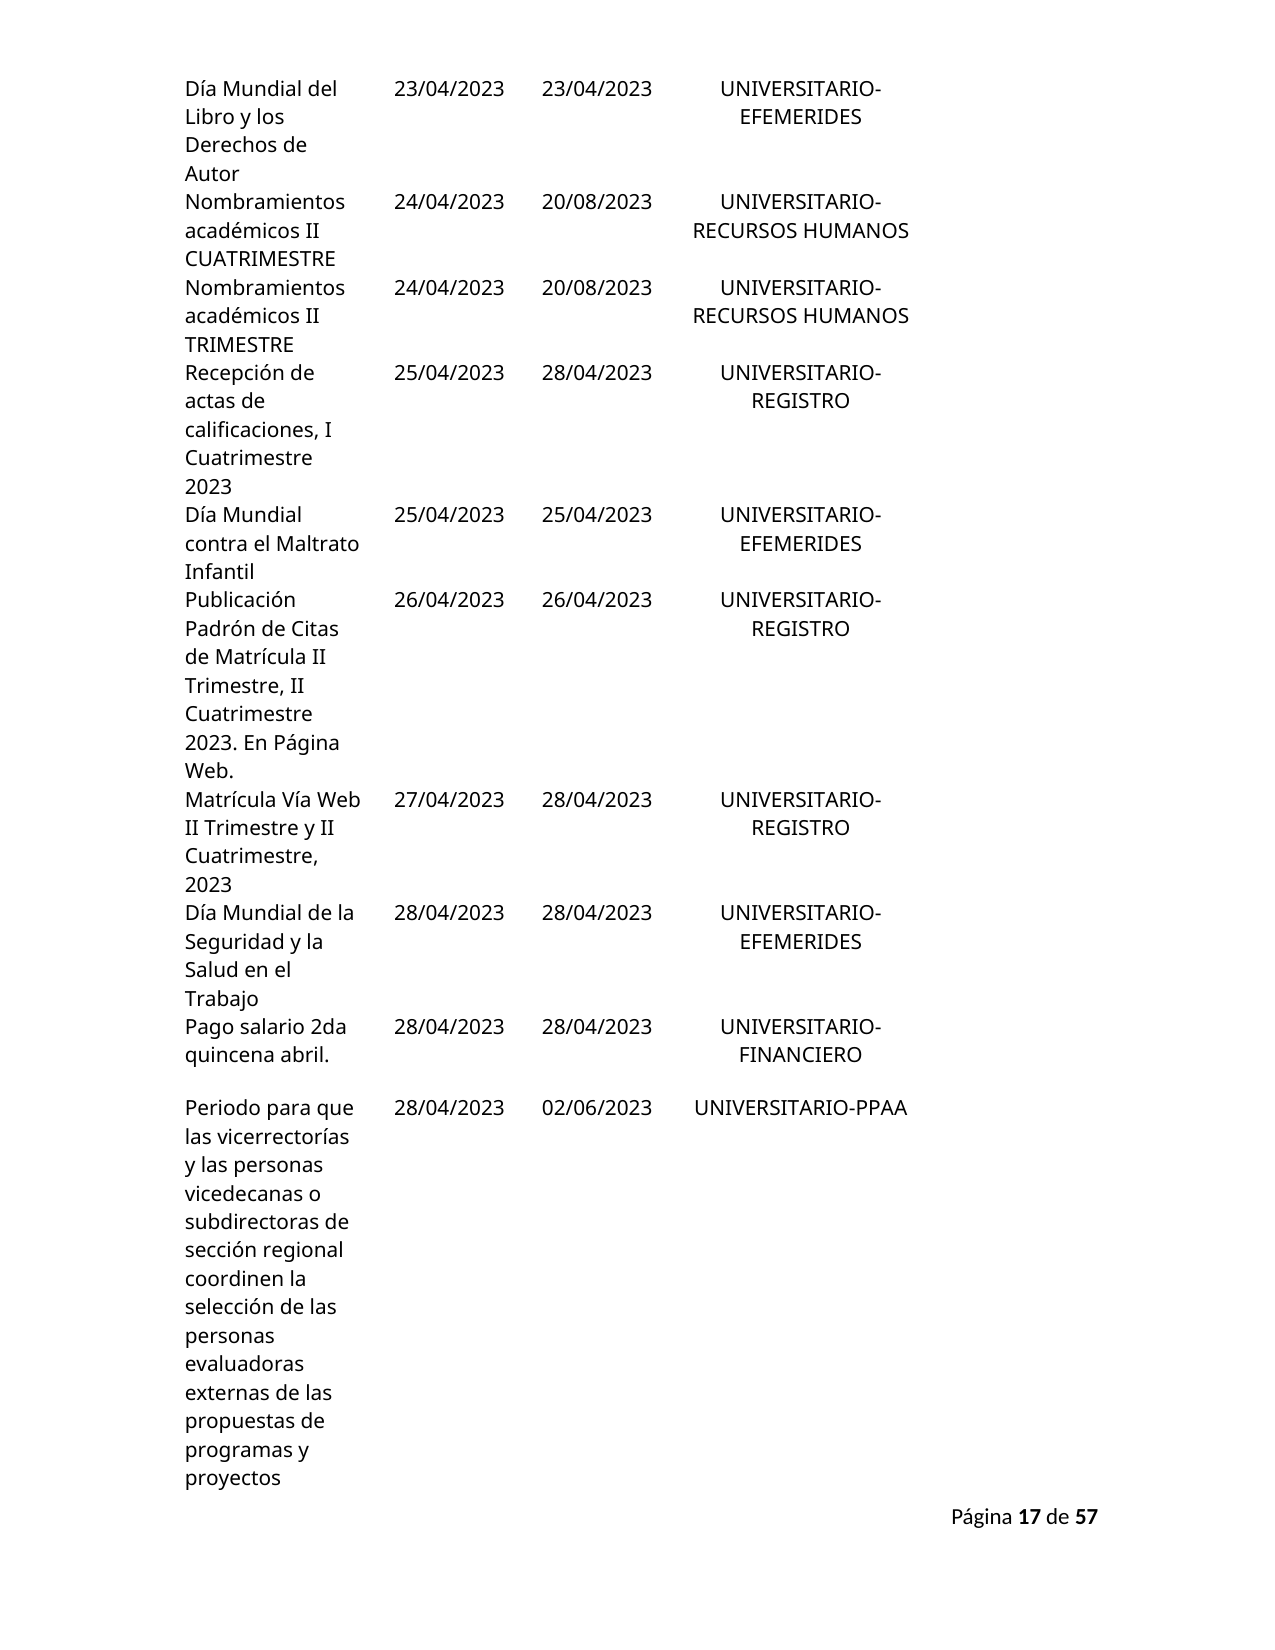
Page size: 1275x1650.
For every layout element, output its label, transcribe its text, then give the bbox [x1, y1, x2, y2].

table_cell [1257, 1094, 1275, 1492]
table_cell [959, 74, 1257, 187]
table_cell Periodo para que las vicerrectorías y las personas vicedecanas o subdirectoras de sección regional coordinen la selección de las personas evaluadoras externas de las propuestas de programas y proyectos [177, 1094, 368, 1492]
table_cell Día Mundial del Libro y los Derechos de Autor [177, 74, 368, 187]
table_cell [1257, 500, 1275, 586]
table_cell [1257, 188, 1275, 273]
table_cell 27/04/2023 [368, 785, 530, 898]
table_cell UNIVERSITARIO-REGISTRO [664, 358, 938, 500]
table_cell 26/04/2023 [368, 586, 530, 785]
table_cell UNIVERSITARIO-FINANCIERO [664, 1012, 938, 1093]
table_cell [959, 586, 1257, 785]
table_cell UNIVERSITARIO-REGISTRO [664, 586, 938, 785]
table_cell [938, 785, 959, 898]
table_cell 23/04/2023 [530, 74, 664, 187]
table_cell Recepción de actas de calificaciones, I Cuatrimestre 2023 [177, 358, 368, 500]
table_cell [959, 188, 1257, 273]
table_cell 28/04/2023 [530, 785, 664, 898]
table_cell 20/08/2023 [530, 188, 664, 273]
table_cell [1257, 74, 1275, 187]
table_cell [938, 188, 959, 273]
table_cell [938, 1094, 959, 1492]
table_cell [959, 1012, 1257, 1093]
table_cell 02/06/2023 [530, 1094, 664, 1492]
table_cell Día Mundial de la Seguridad y la Salud en el Trabajo [177, 899, 368, 1012]
table_cell [959, 899, 1257, 1012]
table_cell 28/04/2023 [368, 1094, 530, 1492]
table_cell [938, 586, 959, 785]
table_cell UNIVERSITARIO-EFEMERIDES [664, 74, 938, 187]
table_cell [938, 273, 959, 358]
table_cell Nombramientos académicos II TRIMESTRE [177, 273, 368, 358]
table_cell [959, 273, 1257, 358]
table_cell 25/04/2023 [530, 500, 664, 586]
table_cell [938, 1012, 959, 1093]
table_cell Publicación Padrón de Citas de Matrícula II Trimestre, II Cuatrimestre 2023. En Página Web. [177, 586, 368, 785]
table_cell [938, 358, 959, 500]
table_cell Matrícula Vía Web II Trimestre y II Cuatrimestre, 2023 [177, 785, 368, 898]
table_cell [1257, 899, 1275, 1012]
table_cell 28/04/2023 [530, 1012, 664, 1093]
table_cell [1257, 1012, 1275, 1093]
table_cell 24/04/2023 [368, 188, 530, 273]
table_cell Nombramientos académicos II CUATRIMESTRE [177, 188, 368, 273]
table_cell UNIVERSITARIO-REGISTRO [664, 785, 938, 898]
table_cell [938, 899, 959, 1012]
table_cell [938, 74, 959, 187]
table_cell 25/04/2023 [368, 500, 530, 586]
table_cell [959, 1094, 1257, 1492]
table_cell 25/04/2023 [368, 358, 530, 500]
table_cell UNIVERSITARIO-RECURSOS HUMANOS [664, 188, 938, 273]
table_cell 28/04/2023 [368, 1012, 530, 1093]
table_cell [959, 785, 1257, 898]
table_cell 20/08/2023 [530, 273, 664, 358]
table_cell Día Mundial contra el Maltrato Infantil [177, 500, 368, 586]
table_cell 24/04/2023 [368, 273, 530, 358]
table_cell 26/04/2023 [530, 586, 664, 785]
table_cell 28/04/2023 [530, 358, 664, 500]
table_cell [959, 500, 1257, 586]
table_cell 23/04/2023 [368, 74, 530, 187]
table_cell [938, 500, 959, 586]
table_cell 28/04/2023 [368, 899, 530, 1012]
table_cell UNIVERSITARIO-EFEMERIDES [664, 899, 938, 1012]
table_cell [959, 358, 1257, 500]
table_cell [1257, 785, 1275, 898]
table_cell [1257, 358, 1275, 500]
table_cell [1257, 273, 1275, 358]
table_cell 28/04/2023 [530, 899, 664, 1012]
table_cell UNIVERSITARIO-EFEMERIDES [664, 500, 938, 586]
table_cell [1257, 586, 1275, 785]
table_cell Pago salario 2da quincena abril. [177, 1012, 368, 1093]
table_cell UNIVERSITARIO-RECURSOS HUMANOS [664, 273, 938, 358]
table_cell UNIVERSITARIO-PPAA [664, 1094, 938, 1492]
